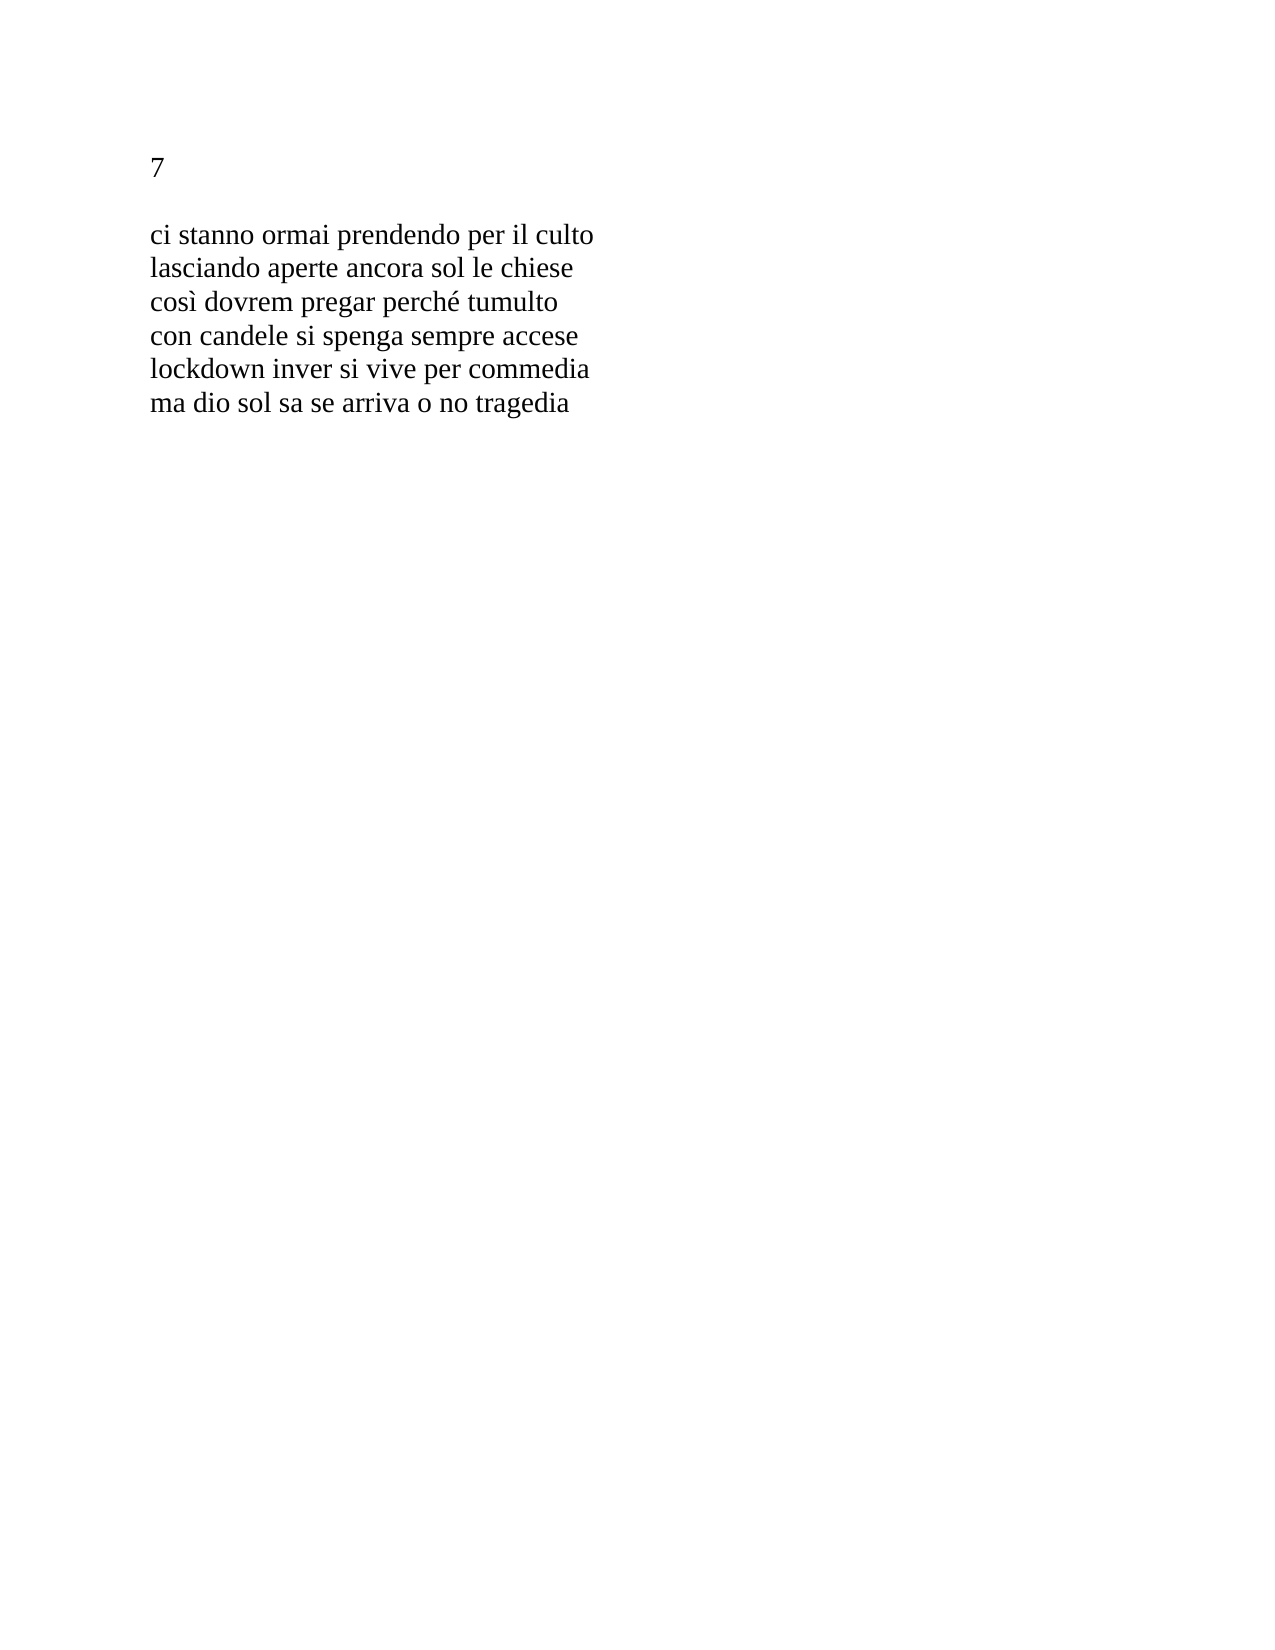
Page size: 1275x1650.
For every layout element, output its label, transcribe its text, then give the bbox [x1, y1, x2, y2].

text 7 [150, 150, 1125, 183]
text ma dio sol sa se arriva o no tragedia [150, 385, 1125, 418]
text lasciando aperte ancora sol le chiese [150, 251, 1125, 284]
text lockdown inver si vive per commedia [150, 351, 1125, 385]
text così dovrem pregar perché tumulto [150, 284, 1125, 318]
text con candele si spenga sempre accese [150, 318, 1125, 351]
text ci stanno ormai prendendo per il culto [150, 217, 1125, 251]
